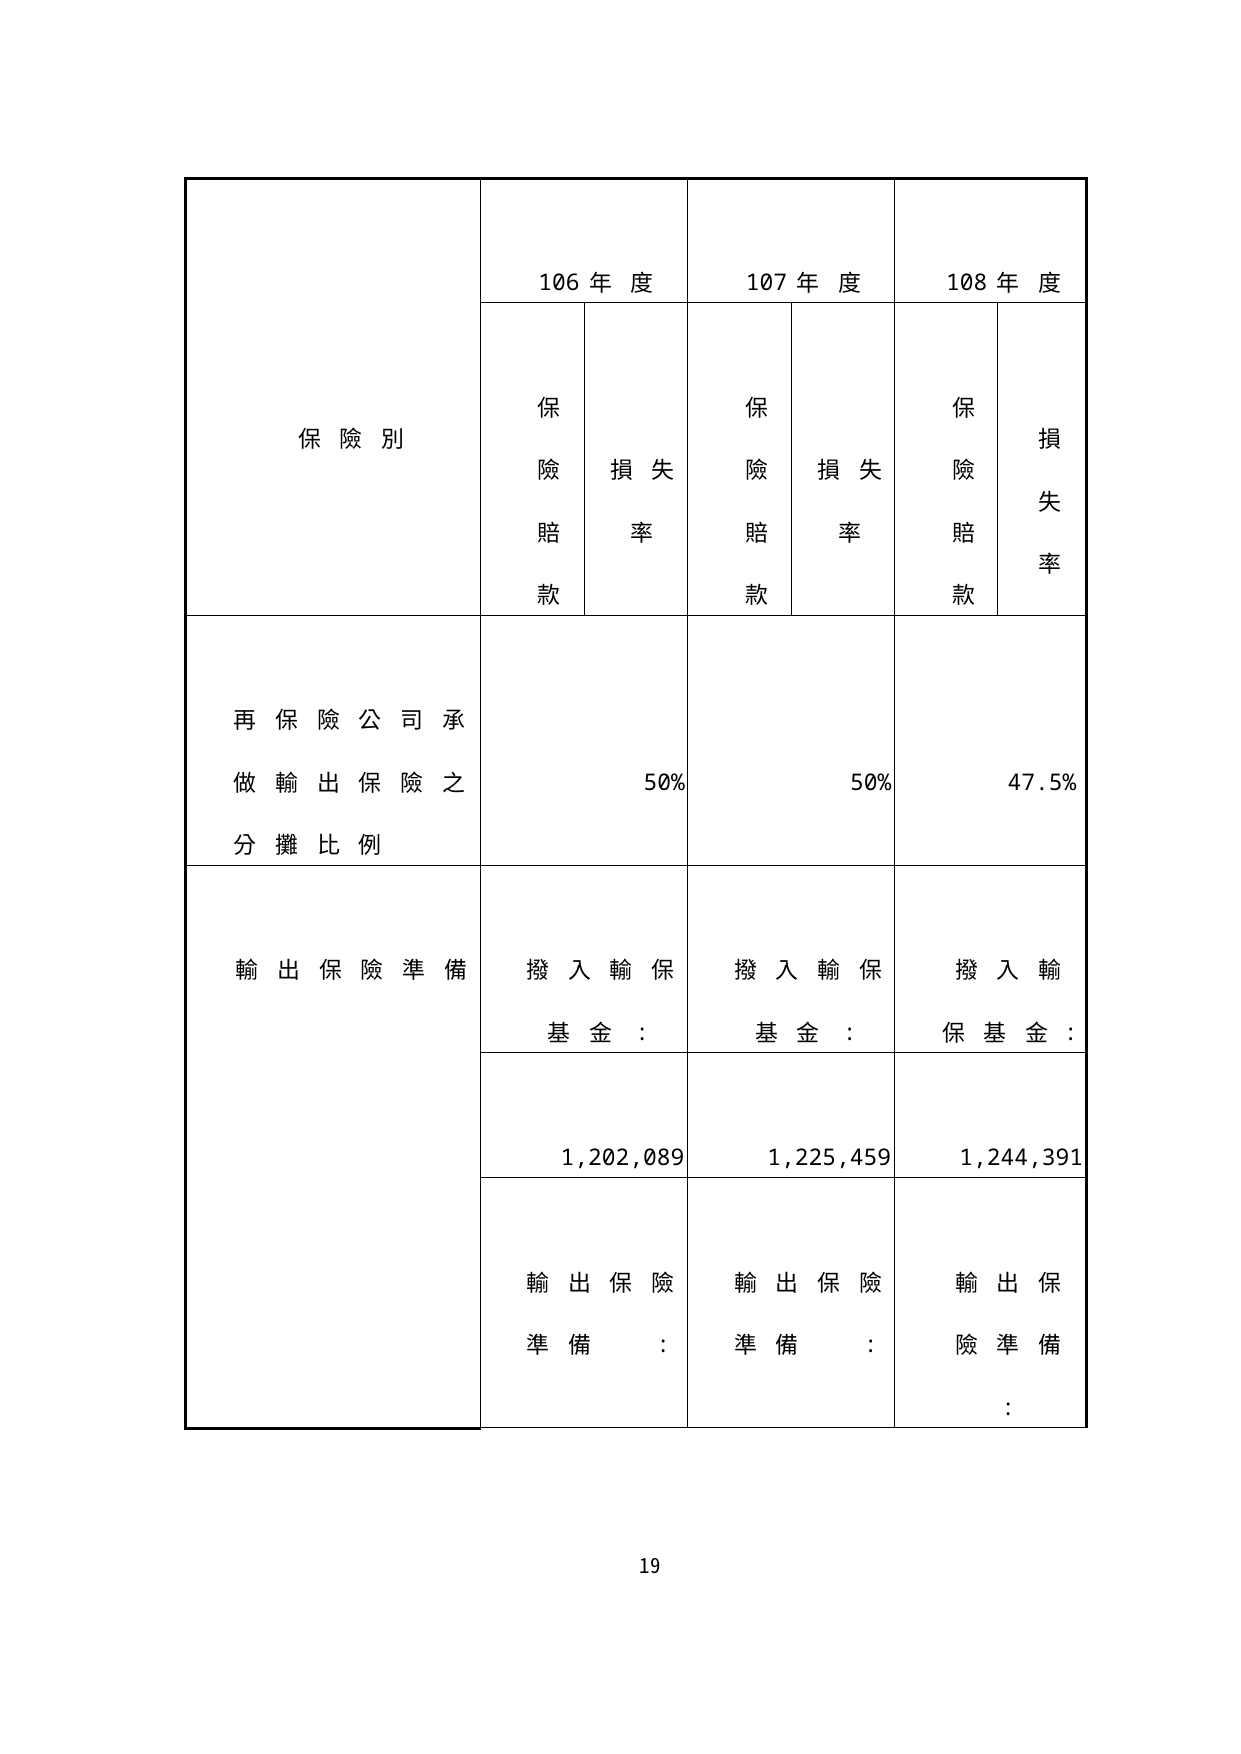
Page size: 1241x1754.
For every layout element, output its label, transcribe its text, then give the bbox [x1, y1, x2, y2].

table_cell 50% [688, 616, 894, 865]
table_cell 輸出保險準備 : [481, 1178, 687, 1427]
table_cell 撥入輸保基金: [895, 866, 1085, 1052]
table_cell 輸出保險準備 : [688, 1178, 894, 1427]
table_cell 損失率 [792, 303, 894, 615]
table_header 106年度 [481, 180, 687, 302]
table_cell 1,244,391 [895, 1053, 1085, 1177]
table_cell 1,202,089 [481, 1053, 687, 1177]
table_header 108年度 [895, 180, 1085, 302]
table_cell 47.5% [895, 616, 1085, 865]
table_cell 輸出保險準備 : [895, 1178, 1085, 1427]
table_cell 撥入輸保基金: [688, 866, 894, 1052]
table_cell 損失率 [585, 303, 687, 615]
table_cell 保險賠款 [895, 303, 997, 615]
table_cell 保險賠款 [688, 303, 791, 615]
table_header 保險別 [187, 180, 480, 615]
table_cell 輸出保險準備 [187, 866, 480, 1427]
table_cell 撥入輸保基金: [481, 866, 687, 1052]
table_cell 再保險公司承做輸出保險之分攤比例 [187, 616, 480, 865]
table_cell 1,225,459 [688, 1053, 894, 1177]
table_cell 損失率 [998, 303, 1085, 615]
table_cell 保險賠款 [481, 303, 584, 615]
table_header 107年度 [688, 180, 894, 302]
table_cell 50% [481, 616, 687, 865]
